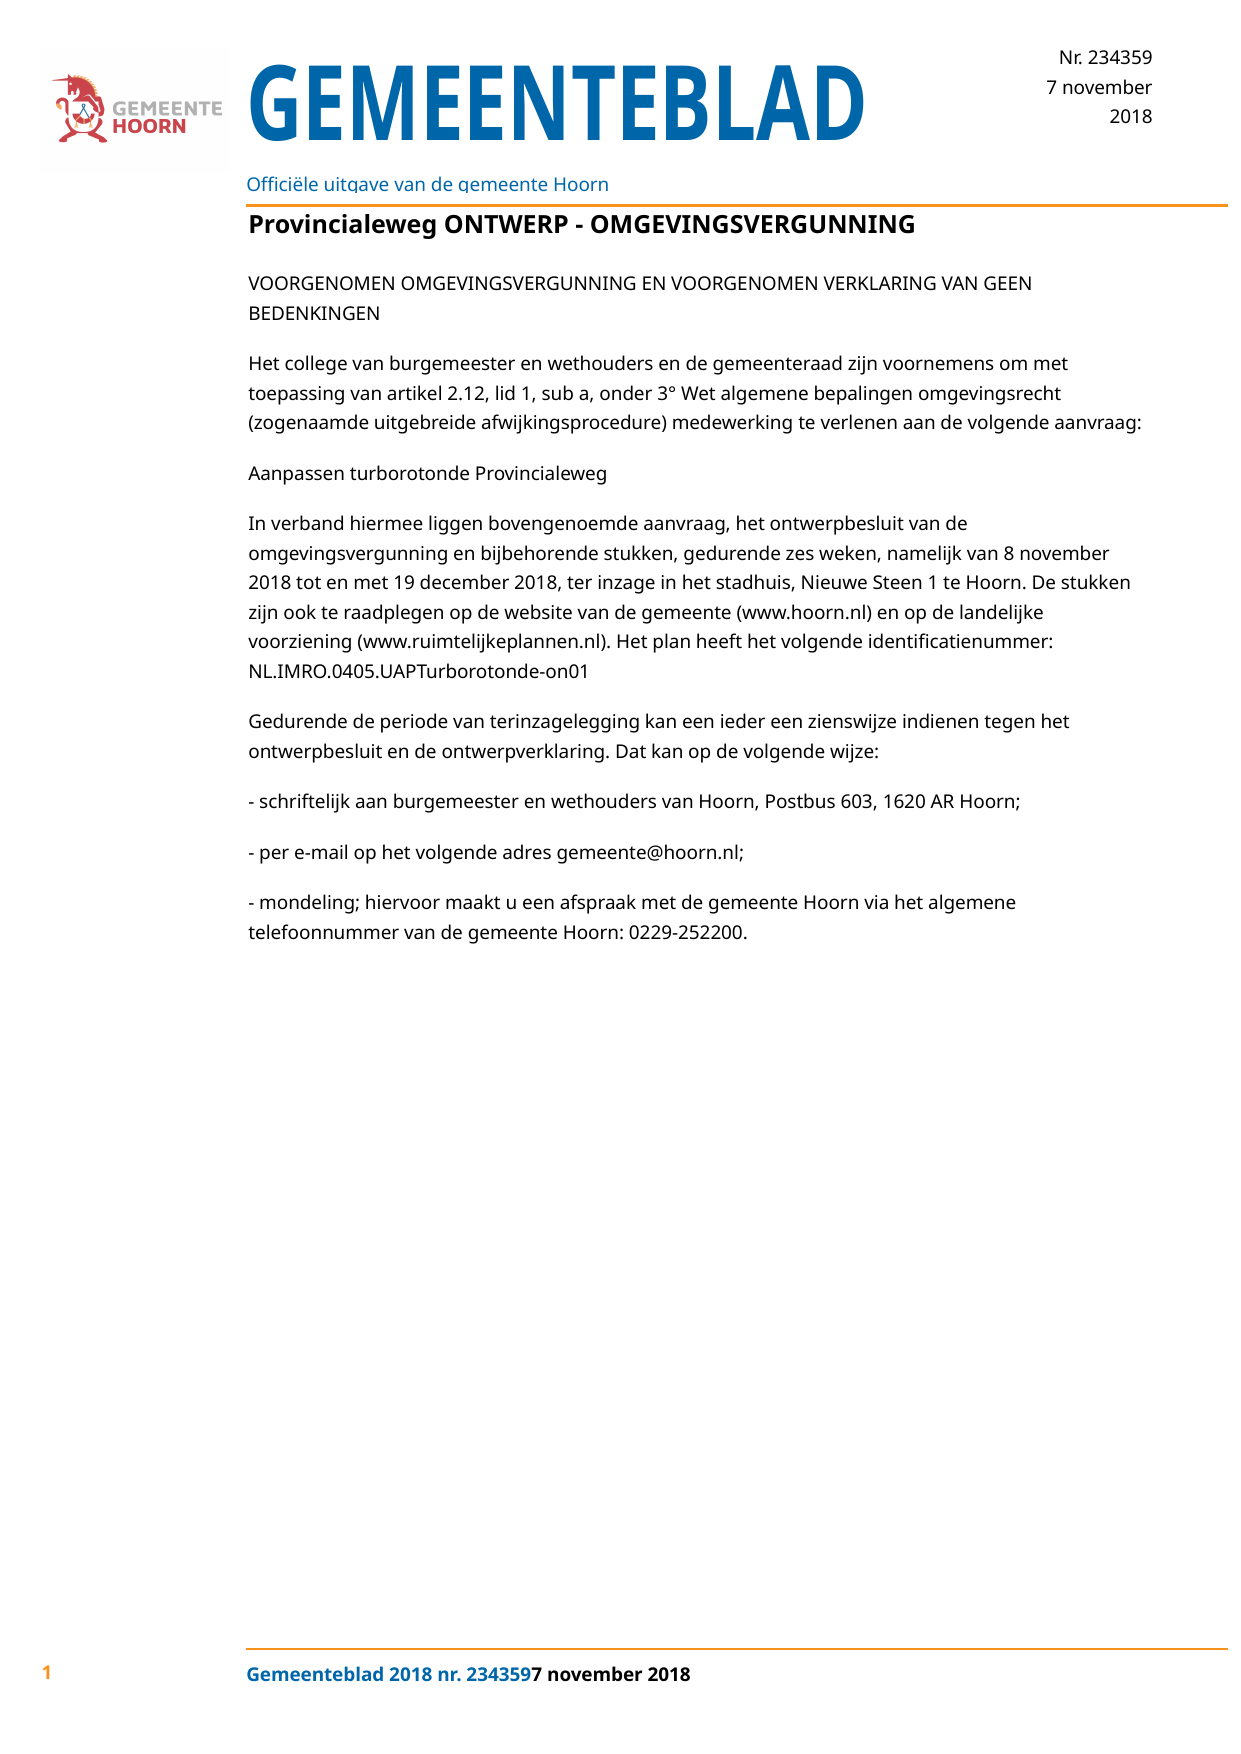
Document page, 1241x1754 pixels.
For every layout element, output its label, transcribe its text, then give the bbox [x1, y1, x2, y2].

text In verband hiermee liggen bovengenoemde aanvraag, het ontwerpbesluit van de omgevingsvergunning en bijbehorende stukken, gedurende zes weken, namelijk van 8 november 2018 tot en met 19 december 2018, ter inzage in het stadhuis, Nieuwe Steen 1 te Hoorn. De stukken zijn ook te raadplegen op de website van de gemeente (www.hoorn.nl) en op de landelijke voorziening (www.ruimtelijkeplannen.nl). Het plan heeft het volgende identificatienummer: NL.IMRO.0405.UAPTurborotonde-on01 [248, 510, 1152, 684]
text - schriftelijk aan burgemeester en wethouders van Hoorn, Postbus 603, 1620 AR Hoorn; [248, 789, 1152, 814]
text VOORGENOMEN OMGEVINGSVERGUNNING EN VOORGENOMEN VERKLARING VAN GEEN BEDENKINGEN [248, 270, 1152, 326]
text Aanpassen turborotonde Provincialeweg [248, 460, 1152, 486]
text Het college van burgemeester en wethouders en de gemeenteraad zijn voornemens om met toepassing van artikel 2.12, lid 1, sub a, onder 3° Wet algemene bepalingen omgevingsrecht (zogenaamde uitgebreide afwijkingsprocedure) medewerking te verlenen aan de volgende aanvraag: [248, 350, 1152, 435]
text - mondeling; hiervoor maakt u een afspraak met de gemeente Hoorn via het algemene telefoonnummer van de gemeente Hoorn: 0229-252200. [248, 889, 1152, 945]
text Gedurende de periode van terinzagelegging kan een ieder een zienswijze indienen tegen het ontwerpbesluit en de ontwerpverklaring. Dat kan op de volgende wijze: [248, 709, 1152, 764]
text Provincialeweg ONTWERP - OMGEVINGSVERGUNNING [248, 207, 1152, 241]
picture [41, 47, 231, 172]
text - per e-mail op het volgende adres gemeente@hoorn.nl; [248, 839, 1152, 865]
